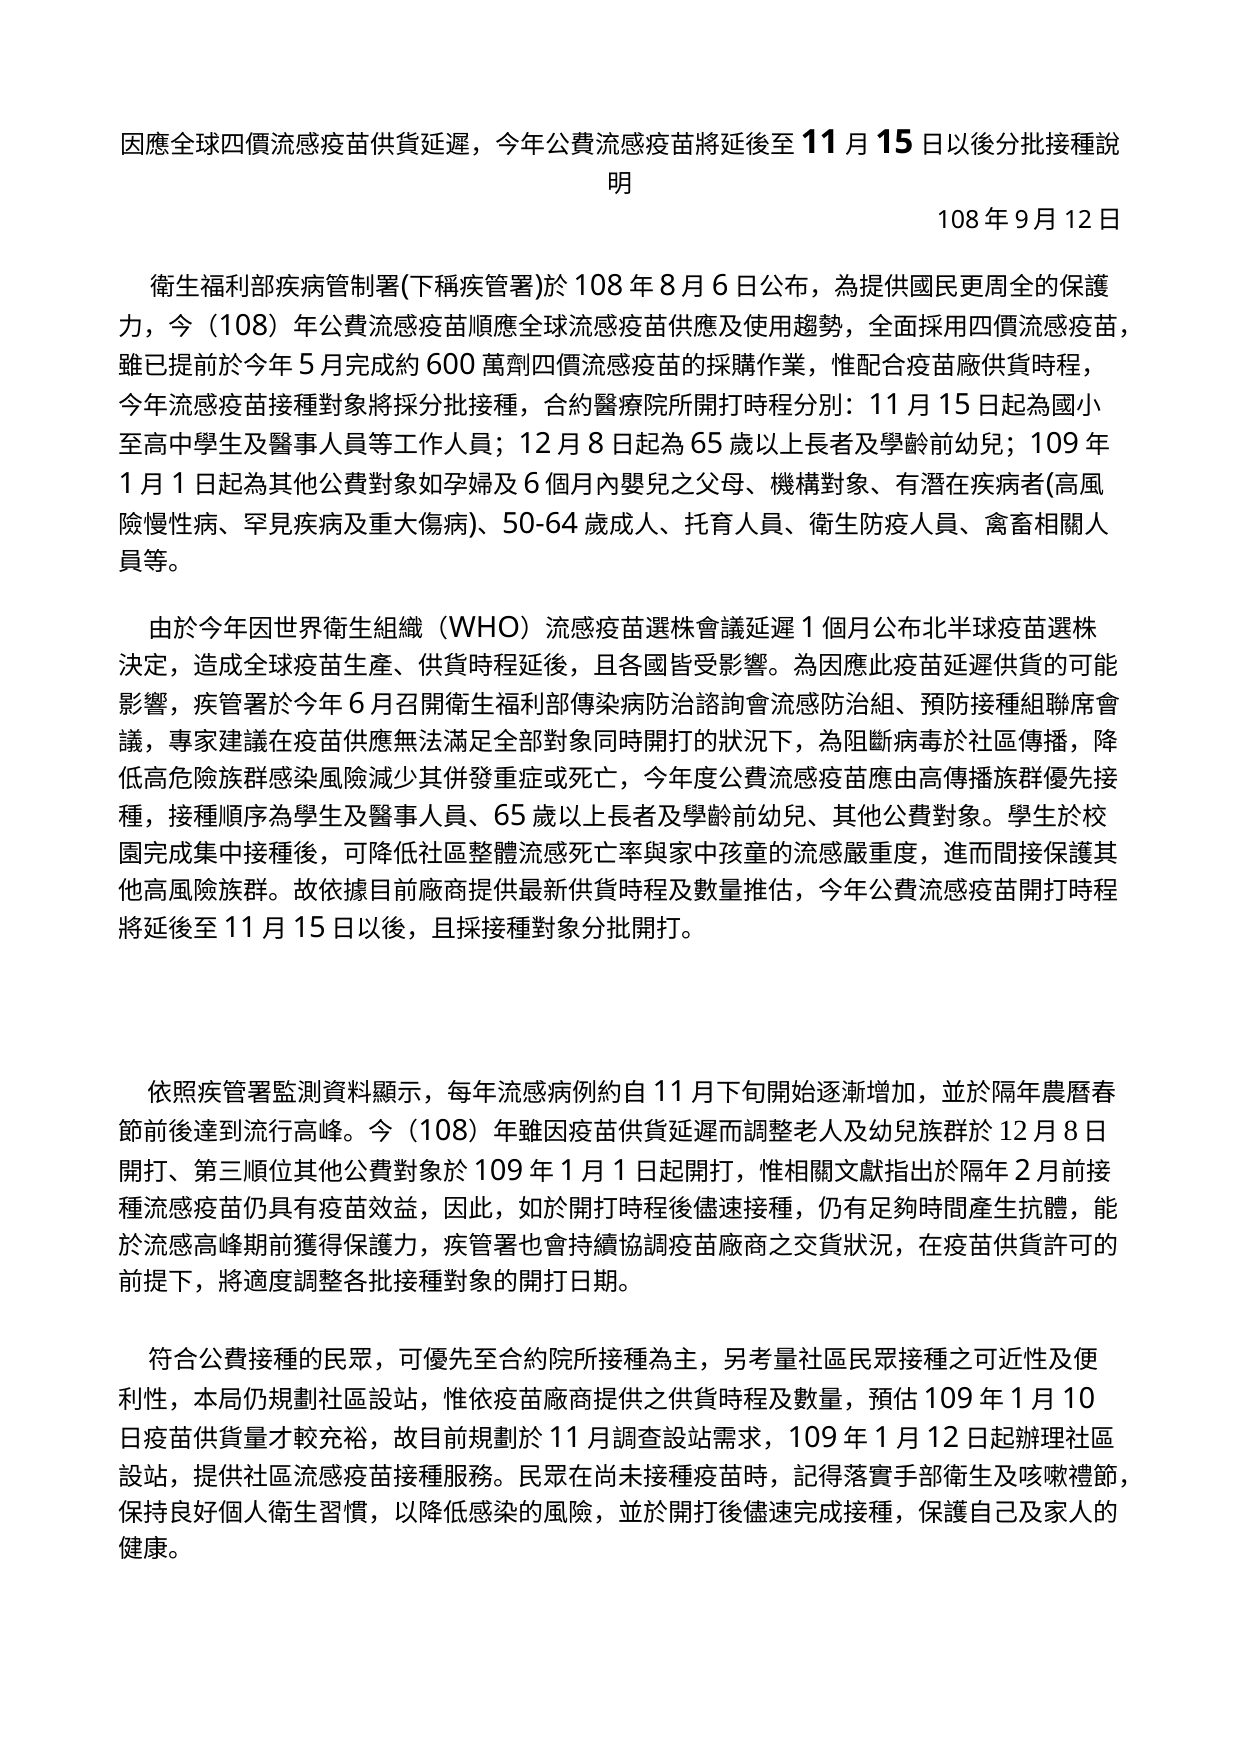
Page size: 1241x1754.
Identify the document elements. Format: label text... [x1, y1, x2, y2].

text 108年9月12日 [118, 200, 1122, 236]
text 依照疾管署監測資料顯示，每年流感病例約自11月下旬開始逐漸增加，並於隔年農曆春節前後達到流行高峰。今（108）年雖因疫苗供貨延遲而調整老人及幼兒族群於12月8日開打、第三順位其他公費對象於109年1月1日起開打，惟相關文獻指出於隔年2月前接種流感疫苗仍具有疫苗效益，因此，如於開打時程後儘速接種，仍有足夠時間產生抗體，能於流感高峰期前獲得保護力，疾管署也會持續協調疫苗廠商之交貨狀況，在疫苗供貨許可的前提下，將適度調整各批接種對象的開打日期。 [118, 1070, 1122, 1298]
text 衛生福利部疾病管制署(下稱疾管署)於108年8月6日公布，為提供國民更周全的保護力，今（108）年公費流感疫苗順應全球流感疫苗供應及使用趨勢，全面採用四價流感疫苗，雖已提前於今年5月完成約600萬劑四價流感疫苗的採購作業，惟配合疫苗廠供貨時程，今年流感疫苗接種對象將採分批接種，合約醫療院所開打時程分別：11月15日起為國小至高中學生及醫事人員等工作人員；12月8日起為65歲以上長者及學齡前幼兒；109年1月1日起為其他公費對象如孕婦及6個月內嬰兒之父母、機構對象、有潛在疾病者(高風險慢性病、罕見疾病及重大傷病)、50-64歲成人、托育人員、衛生防疫人員、禽畜相關人員等。 [118, 264, 1122, 578]
text 符合公費接種的民眾，可優先至合約院所接種為主，另考量社區民眾接種之可近性及便利性，本局仍規劃社區設站，惟依疫苗廠商提供之供貨時程及數量，預估109年1月10日疫苗供貨量才較充裕，故目前規劃於11月調查設站需求，109年1月12日起辦理社區設站，提供社區流感疫苗接種服務。民眾在尚未接種疫苗時，記得落實手部衛生及咳嗽禮節，保持良好個人衛生習慣，以降低感染的風險，並於開打後儘速完成接種，保護自己及家人的健康。 [118, 1337, 1122, 1565]
text 因應全球四價流感疫苗供貨延遲，今年公費流感疫苗將延後至11月15日以後分批接種說明 [118, 118, 1122, 200]
text 由於今年因世界衛生組織（WHO）流感疫苗選株會議延遲1個月公布北半球疫苗選株決定，造成全球疫苗生產、供貨時程延後，且各國皆受影響。為因應此疫苗延遲供貨的可能影響，疾管署於今年6月召開衛生福利部傳染病防治諮詢會流感防治組、預防接種組聯席會議，專家建議在疫苗供應無法滿足全部對象同時開打的狀況下，為阻斷病毒於社區傳播，降低高危險族群感染風險減少其併發重症或死亡，今年度公費流感疫苗應由高傳播族群優先接種，接種順序為學生及醫事人員、65歲以上長者及學齡前幼兒、其他公費對象。學生於校園完成集中接種後，可降低社區整體流感死亡率與家中孩童的流感嚴重度，進而間接保護其他高風險族群。故依據目前廠商提供最新供貨時程及數量推估，今年公費流感疫苗開打時程將延後至11月15日以後，且採接種對象分批開打。 [118, 606, 1122, 946]
